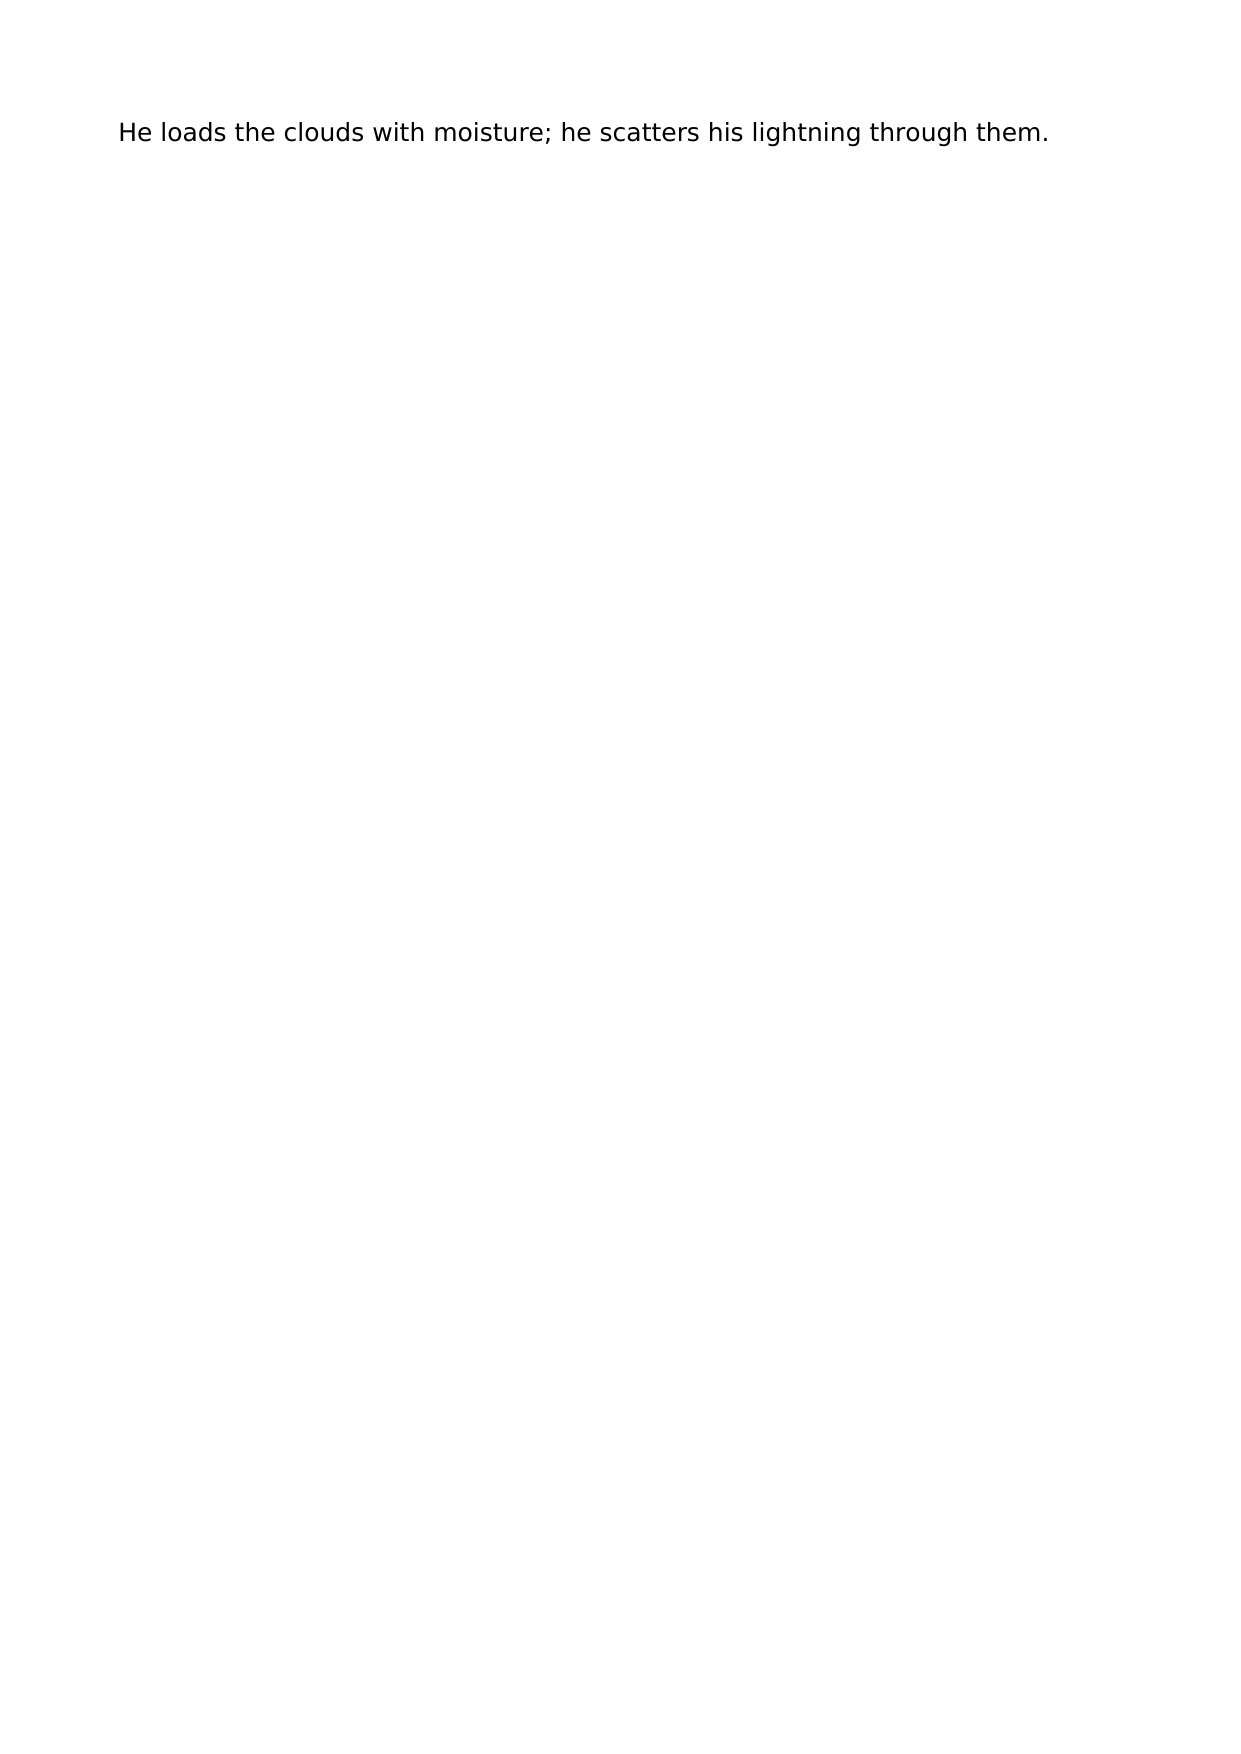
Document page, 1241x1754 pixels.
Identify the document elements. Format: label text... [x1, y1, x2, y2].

text He loads the clouds with moisture; he scatters his lightning through them. [118, 118, 1122, 147]
